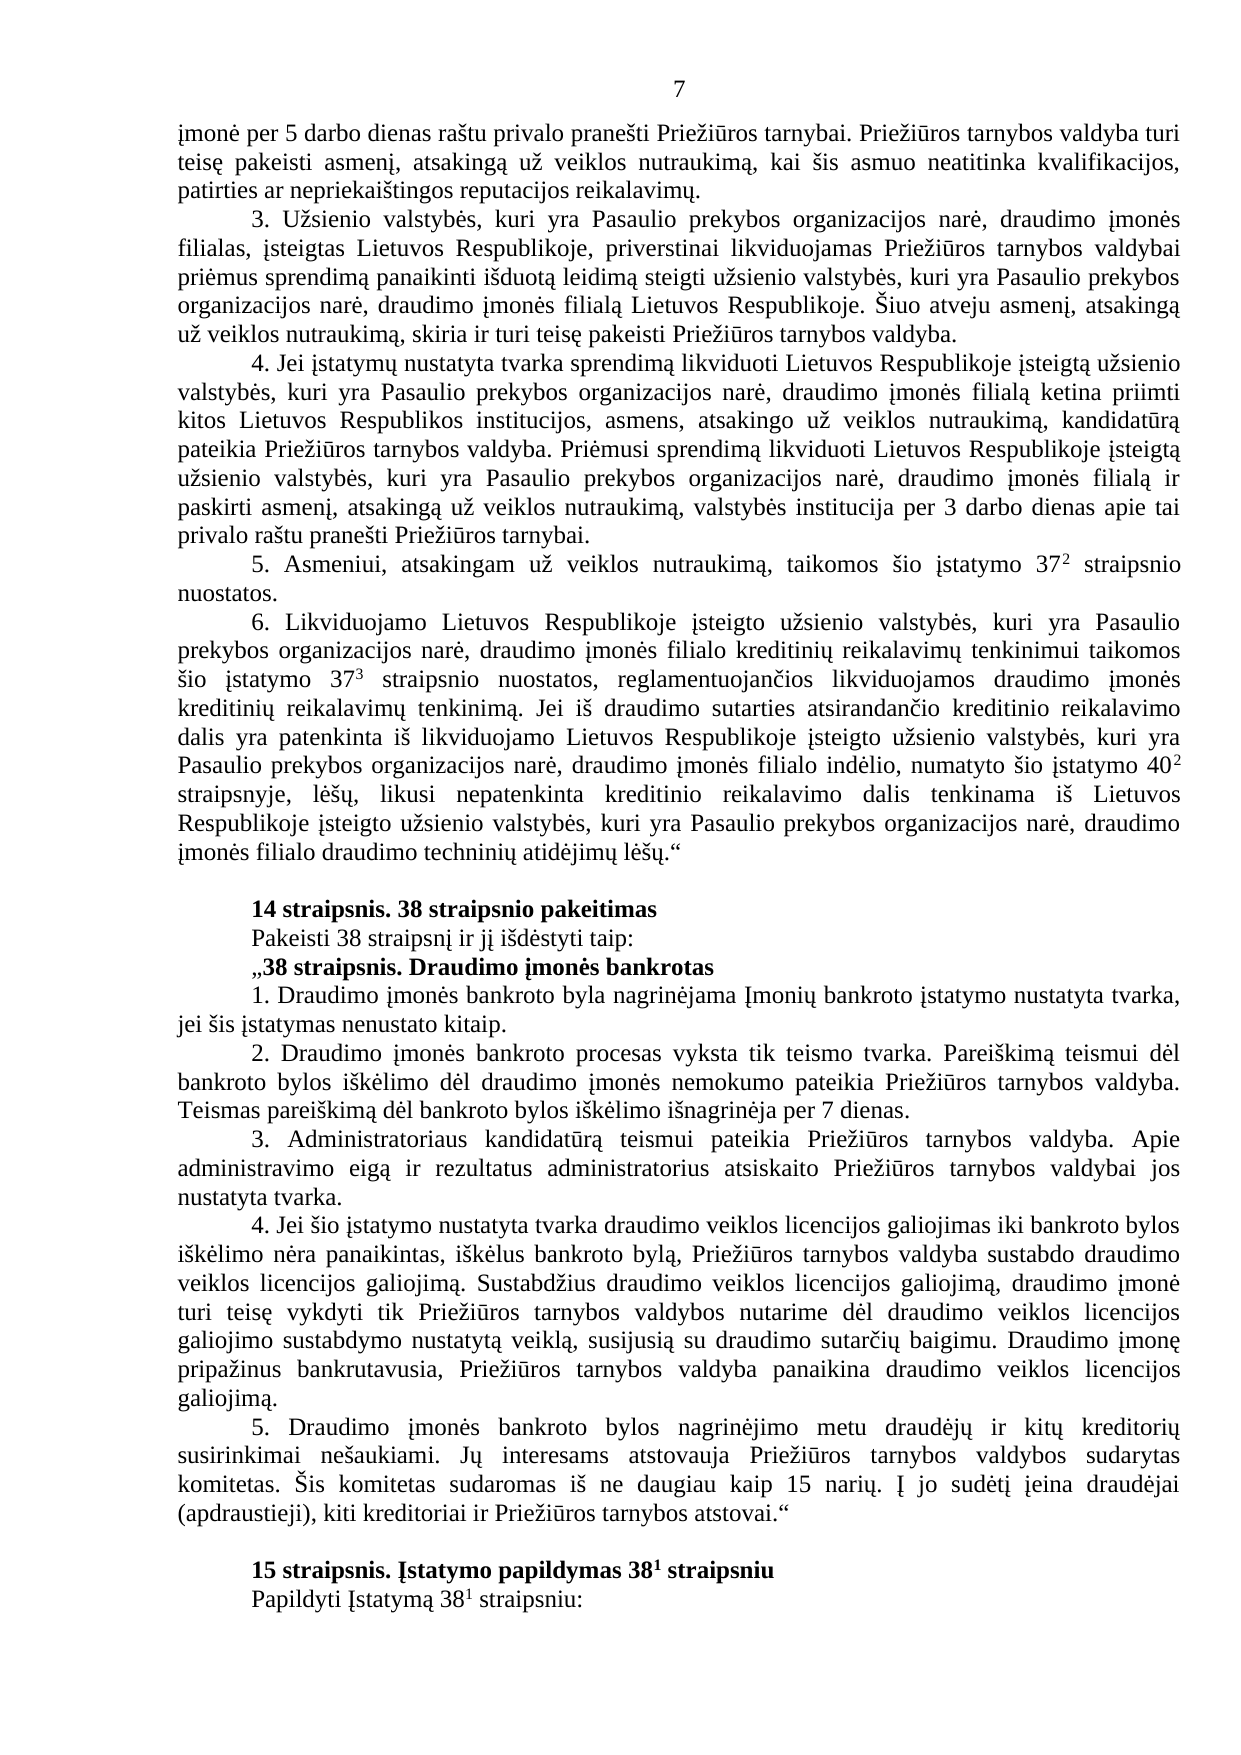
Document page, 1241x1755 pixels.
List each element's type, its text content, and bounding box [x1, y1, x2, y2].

text 4. Jei įstatymų nustatyta tvarka sprendimą likviduoti Lietuvos Respublikoje įsteigtą užsienio valstybės, kuri yra Pasaulio prekybos organizacijos narė, draudimo įmonės filialą ketina priimti kitos Lietuvos Respublikos institucijos, asmens, atsakingo už veiklos nutraukimą, kandidatūrą pateikia Priežiūros tarnybos valdyba. Priėmusi sprendimą likviduoti Lietuvos Respublikoje įsteigtą užsienio valstybės, kuri yra Pasaulio prekybos organizacijos narė, draudimo įmonės filialą ir paskirti asmenį, atsakingą už veiklos nutraukimą, valstybės institucija per 3 darbo dienas apie tai privalo raštu pranešti Priežiūros tarnybai. [177, 348, 1181, 549]
text 5. Draudimo įmonės bankroto bylos nagrinėjimo metu draudėjų ir kitų kreditorių susirinkimai nešaukiami. Jų interesams atstovauja Priežiūros tarnybos valdybos sudarytas komitetas. Šis komitetas sudaromas iš ne daugiau kaip 15 narių. Į jo sudėtį įeina draudėjai (apdraustieji), kiti kreditoriai ir Priežiūros tarnybos atstovai.“ [177, 1412, 1181, 1527]
text 14 straipsnis. 38 straipsnio pakeitimas [177, 894, 1181, 923]
text Pakeisti 38 straipsnį ir jį išdėstyti taip: [177, 923, 1181, 952]
text 3. Užsienio valstybės, kuri yra Pasaulio prekybos organizacijos narė, draudimo įmonės filialas, įsteigtas Lietuvos Respublikoje, priverstinai likviduojamas Priežiūros tarnybos valdybai priėmus sprendimą panaikinti išduotą leidimą steigti užsienio valstybės, kuri yra Pasaulio prekybos organizacijos narė, draudimo įmonės filialą Lietuvos Respublikoje. Šiuo atveju asmenį, atsakingą už veiklos nutraukimą, skiria ir turi teisę pakeisti Priežiūros tarnybos valdyba. [177, 204, 1181, 348]
text 2. Draudimo įmonės bankroto procesas vyksta tik teismo tvarka. Pareiškimą teismui dėl bankroto bylos iškėlimo dėl draudimo įmonės nemokumo pateikia Priežiūros tarnybos valdyba. Teismas pareiškimą dėl bankroto bylos iškėlimo išnagrinėja per 7 dienas. [177, 1038, 1181, 1124]
text „38 straipsnis. Draudimo įmonės bankrotas [177, 952, 1181, 981]
text Papildyti Įstatymą 381 straipsniu: [177, 1584, 1181, 1613]
text 15 straipsnis. Įstatymo papildymas 381 straipsniu [177, 1556, 1181, 1584]
text 6. Likviduojamo Lietuvos Respublikoje įsteigto užsienio valstybės, kuri yra Pasaulio prekybos organizacijos narė, draudimo įmonės filialo kreditinių reikalavimų tenkinimui taikomos šio įstatymo 373 straipsnio nuostatos, reglamentuojančios likviduojamos draudimo įmonės kreditinių reikalavimų tenkinimą. Jei iš draudimo sutarties atsirandančio kreditinio reikalavimo dalis yra patenkinta iš likviduojamo Lietuvos Respublikoje įsteigto užsienio valstybės, kuri yra Pasaulio prekybos organizacijos narė, draudimo įmonės filialo indėlio, numatyto šio įstatymo 402 straipsnyje, lėšų, likusi nepatenkinta kreditinio reikalavimo dalis tenkinama iš Lietuvos Respublikoje įsteigto užsienio valstybės, kuri yra Pasaulio prekybos organizacijos narė, draudimo įmonės filialo draudimo techninių atidėjimų lėšų.“ [177, 607, 1181, 866]
text 4. Jei šio įstatymo nustatyta tvarka draudimo veiklos licencijos galiojimas iki bankroto bylos iškėlimo nėra panaikintas, iškėlus bankroto bylą, Priežiūros tarnybos valdyba sustabdo draudimo veiklos licencijos galiojimą. Sustabdžius draudimo veiklos licencijos galiojimą, draudimo įmonė turi teisę vykdyti tik Priežiūros tarnybos valdybos nutarime dėl draudimo veiklos licencijos galiojimo sustabdymo nustatytą veiklą, susijusią su draudimo sutarčių baigimu. Draudimo įmonę pripažinus bankrutavusia, Priežiūros tarnybos valdyba panaikina draudimo veiklos licencijos galiojimą. [177, 1211, 1181, 1412]
text įmonė per 5 darbo dienas raštu privalo pranešti Priežiūros tarnybai. Priežiūros tarnybos valdyba turi teisę pakeisti asmenį, atsakingą už veiklos nutraukimą, kai šis asmuo neatitinka kvalifikacijos, patirties ar nepriekaištingos reputacijos reikalavimų. [177, 118, 1181, 204]
text 5. Asmeniui, atsakingam už veiklos nutraukimą, taikomos šio įstatymo 372 straipsnio nuostatos. [177, 549, 1181, 607]
text 1. Draudimo įmonės bankroto byla nagrinėjama Įmonių bankroto įstatymo nustatyta tvarka, jei šis įstatymas nenustato kitaip. [177, 981, 1181, 1038]
text 3. Administratoriaus kandidatūrą teismui pateikia Priežiūros tarnybos valdyba. Apie administravimo eigą ir rezultatus administratorius atsiskaito Priežiūros tarnybos valdybai jos nustatyta tvarka. [177, 1124, 1181, 1211]
